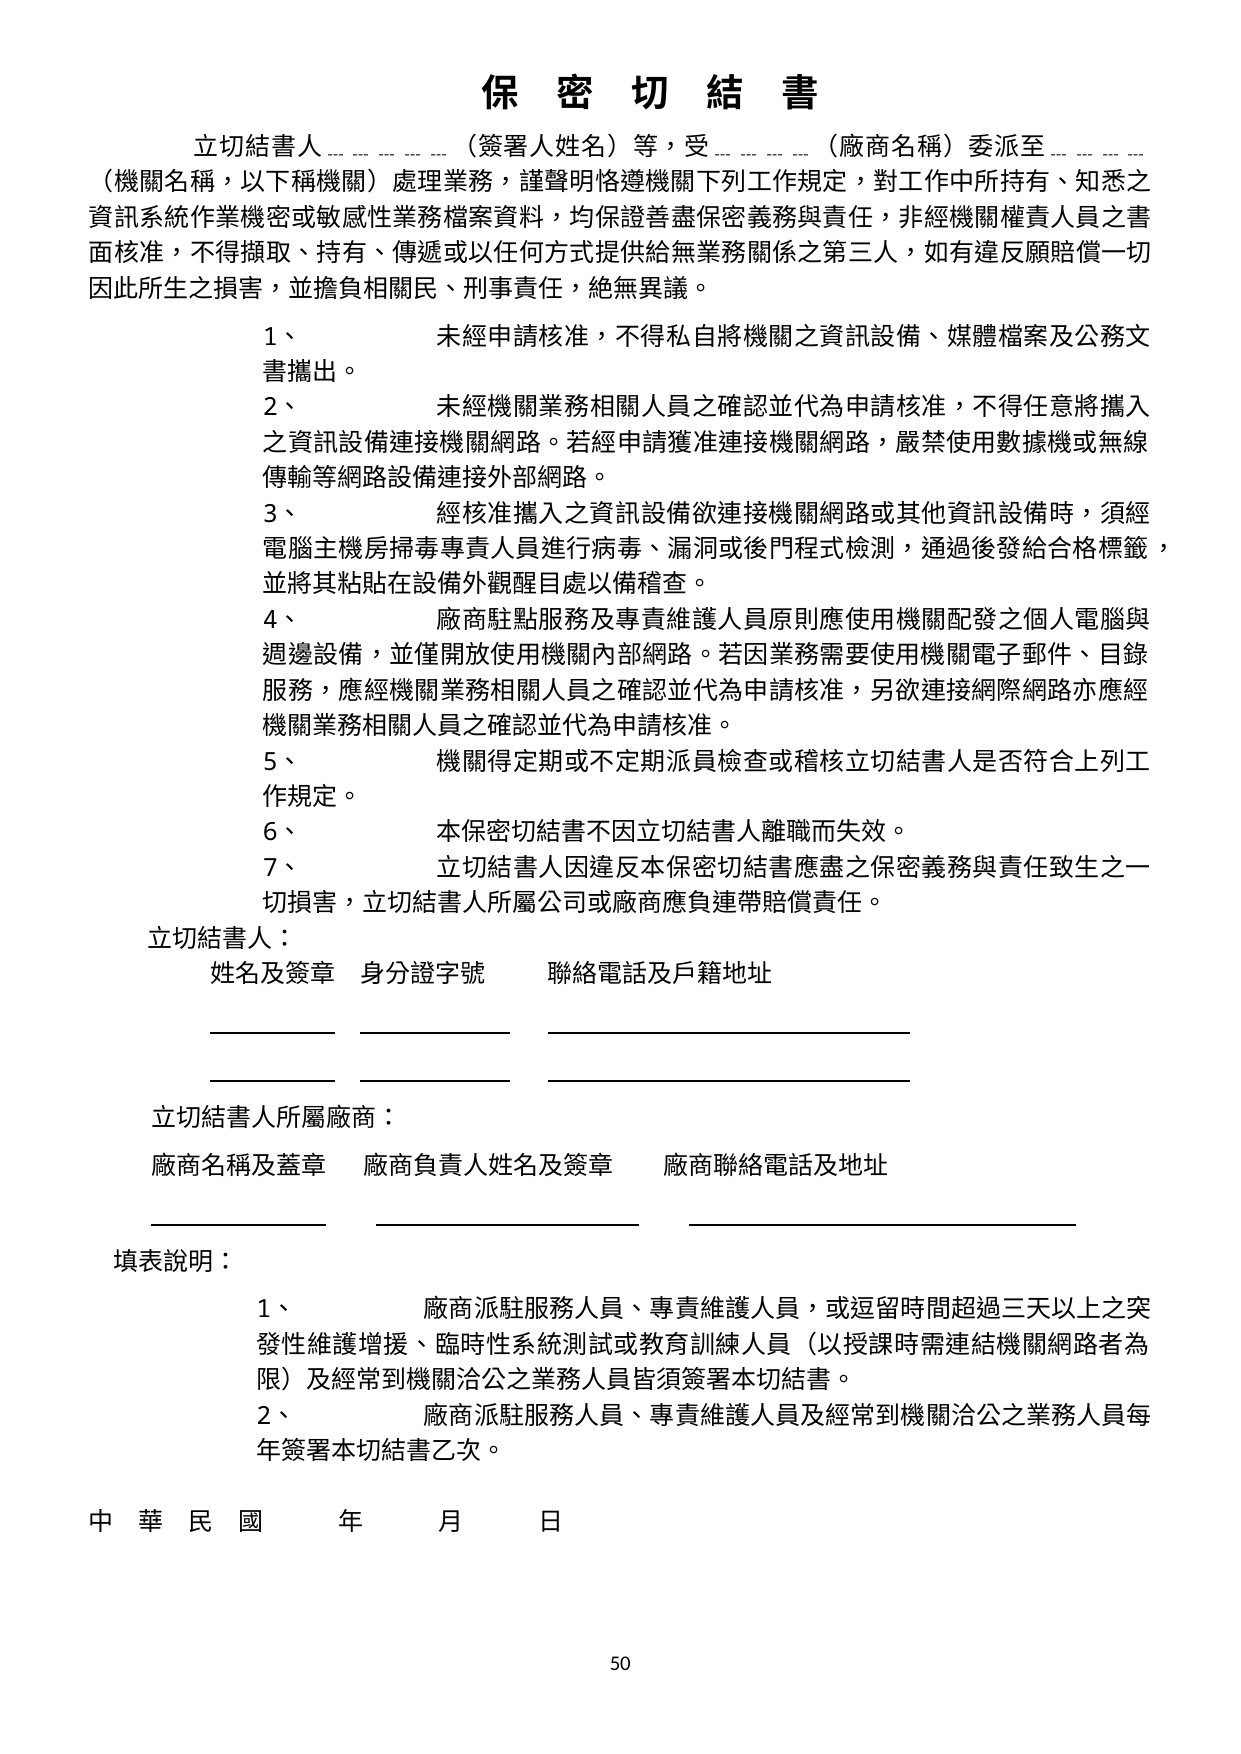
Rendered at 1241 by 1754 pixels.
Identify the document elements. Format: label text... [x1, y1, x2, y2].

list 機關得定期或不定期派員檢查或稽核立切結書人是否符合上列工作規定。 [263, 742, 1152, 812]
list 立切結書人因違反本保密切結書應盡之保密義務與責任致生之一切損害，立切結書人所屬公司或廠商應負連帶賠償責任。 [263, 848, 1152, 919]
text 填表說明： [89, 1242, 1152, 1277]
list 廠商駐點服務及專責維護人員原則應使用機關配發之個人電腦與週邊設備，並僅開放使用機關內部網路。若因業務需要使用機關電子郵件、目錄服務，應經機關業務相關人員之確認並代為申請核准，另欲連接網際網路亦應經機關業務相關人員之確認並代為申請核准。 [263, 600, 1152, 742]
text 保 密 切 結 書 [89, 75, 1152, 114]
text 立切結書人﹍﹍﹍﹍﹍（簽署人姓名）等，受﹍﹍﹍﹍（廠商名稱）委派至﹍﹍﹍﹍（機關名稱，以下稱機關）處理業務，謹聲明恪遵機關下列工作規定，對工作中所持有、知悉之資訊系統作業機密或敏感性業務檔案資料，均保證善盡保密義務與責任，非經機關權責人員之書面核准，不得擷取、持有、傳遞或以任何方式提供給無業務關係之第三人，如有違反願賠償一切因此所生之損害，並擔負相關民、刑事責任，絶無異議。 [89, 127, 1152, 304]
list 經核准攜入之資訊設備欲連接機關網路或其他資訊設備時，須經電腦主機房掃毒專責人員進行病毒、漏洞或後門程式檢測，通過後發給合格標籤，並將其粘貼在設備外觀醒目處以備稽查。 [263, 494, 1152, 600]
list 未經申請核准，不得私自將機關之資訊設備、媒體檔案及公務文書攜出。 [263, 317, 1152, 387]
list 未經機關業務相關人員之確認並代為申請核准，不得任意將攜入之資訊設備連接機關網路。若經申請獲准連接機關網路，嚴禁使用數據機或無線傳輸等網路設備連接外部網路。 [263, 387, 1152, 494]
list 廠商派駐服務人員、專責維護人員及經常到機關洽公之業務人員每年簽署本切結書乙次。 [256, 1396, 1152, 1467]
text 姓名及簽章 身分證字號 聯絡電話及戶籍地址 [89, 954, 1152, 989]
list 本保密切結書不因立切結書人離職而失效。 [263, 812, 1152, 848]
text 立切結書人所屬廠商： [89, 1098, 1152, 1133]
text 中 華 民 國 年 月 日 [89, 1502, 1152, 1537]
text 立切結書人： [89, 919, 1146, 954]
list 廠商派駐服務人員、專責維護人員，或逗留時間超過三天以上之突發性維護增援、臨時性系統測試或教育訓練人員（以授課時需連結機關網路者為限）及經常到機關洽公之業務人員皆須簽署本切結書。 [256, 1289, 1152, 1396]
text 廠商名稱及蓋章 廠商負責人姓名及簽章 廠商聯絡電話及地址 [89, 1146, 1152, 1181]
